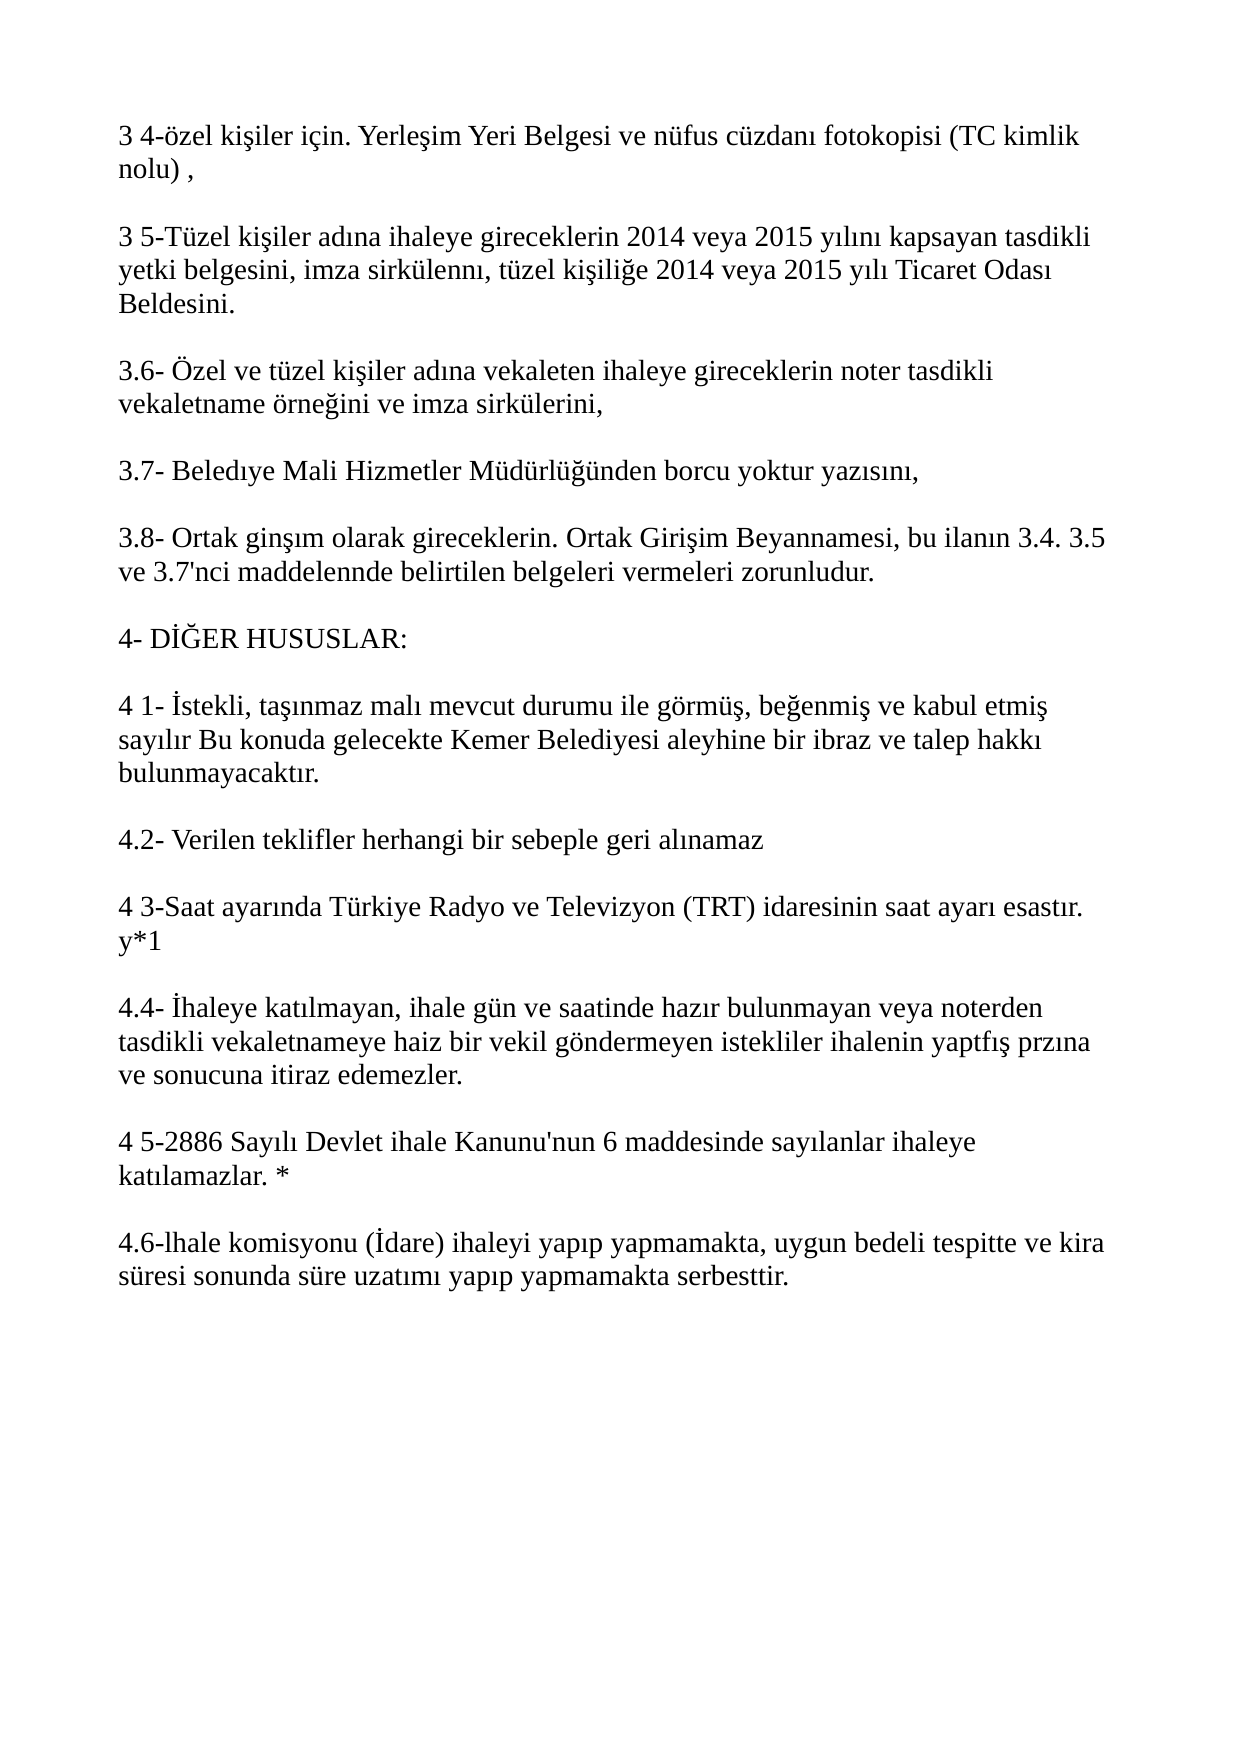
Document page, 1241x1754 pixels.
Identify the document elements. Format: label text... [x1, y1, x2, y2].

text 4 1- İstekli, taşınmaz malı mevcut durumu ile görmüş, beğenmiş ve kabul etmiş sayılır Bu konuda gelecekte Kemer Belediyesi aleyhine bir ibraz ve talep hakkı bulunmayacaktır. [118, 688, 1122, 789]
text 4.2- Verilen teklifler herhangi bir sebeple geri alınamaz [118, 822, 1122, 856]
text 3 5-Tüzel kişiler adına ihaleye gireceklerin 2014 veya 2015 yılını kapsayan tasdikli yetki belgesini, imza sirkülennı, tüzel kişiliğe 2014 veya 2015 yılı Ticaret Odası Beldesini. [118, 219, 1122, 319]
text 3 4-özel kişiler için. Yerleşim Yeri Belgesi ve nüfus cüzdanı fotokopisi (TC kimlik nolu) , [118, 118, 1122, 185]
text 4.4- İhaleye katılmayan, ihale gün ve saatinde hazır bulunmayan veya noterden tasdikli vekaletnameye haiz bir vekil göndermeyen istekliler ihalenin yaptfış przına ve sonucuna itiraz edemezler. [118, 990, 1122, 1091]
text 3.8- Ortak ginşım olarak gireceklerin. Ortak Girişim Beyannamesi, bu ilanın 3.4. 3.5 ve 3.7'nci maddelennde belirtilen belgeleri vermeleri zorunludur. [118, 521, 1122, 588]
text 4 5-2886 Sayılı Devlet ihale Kanunu'nun 6 maddesinde sayılanlar ihaleye katılamazlar. * [118, 1124, 1122, 1191]
text 4.6-lhale komisyonu (İdare) ihaleyi yapıp yapmamakta, uygun bedeli tespitte ve kira süresi sonunda süre uzatımı yapıp yapmamakta serbesttir. [118, 1225, 1122, 1292]
text 3.7- Beledıye Mali Hizmetler Müdürlüğünden borcu yoktur yazısını, [118, 453, 1122, 487]
text 4 3-Saat ayarında Türkiye Radyo ve Televizyon (TRT) idaresinin saat ayarı esastır. y*1 [118, 889, 1122, 957]
text 3.6- Özel ve tüzel kişiler adına vekaleten ihaleye gireceklerin noter tasdikli vekaletname örneğini ve imza sirkülerini, [118, 353, 1122, 420]
text 4- DİĞER HUSUSLAR: [118, 621, 1122, 655]
